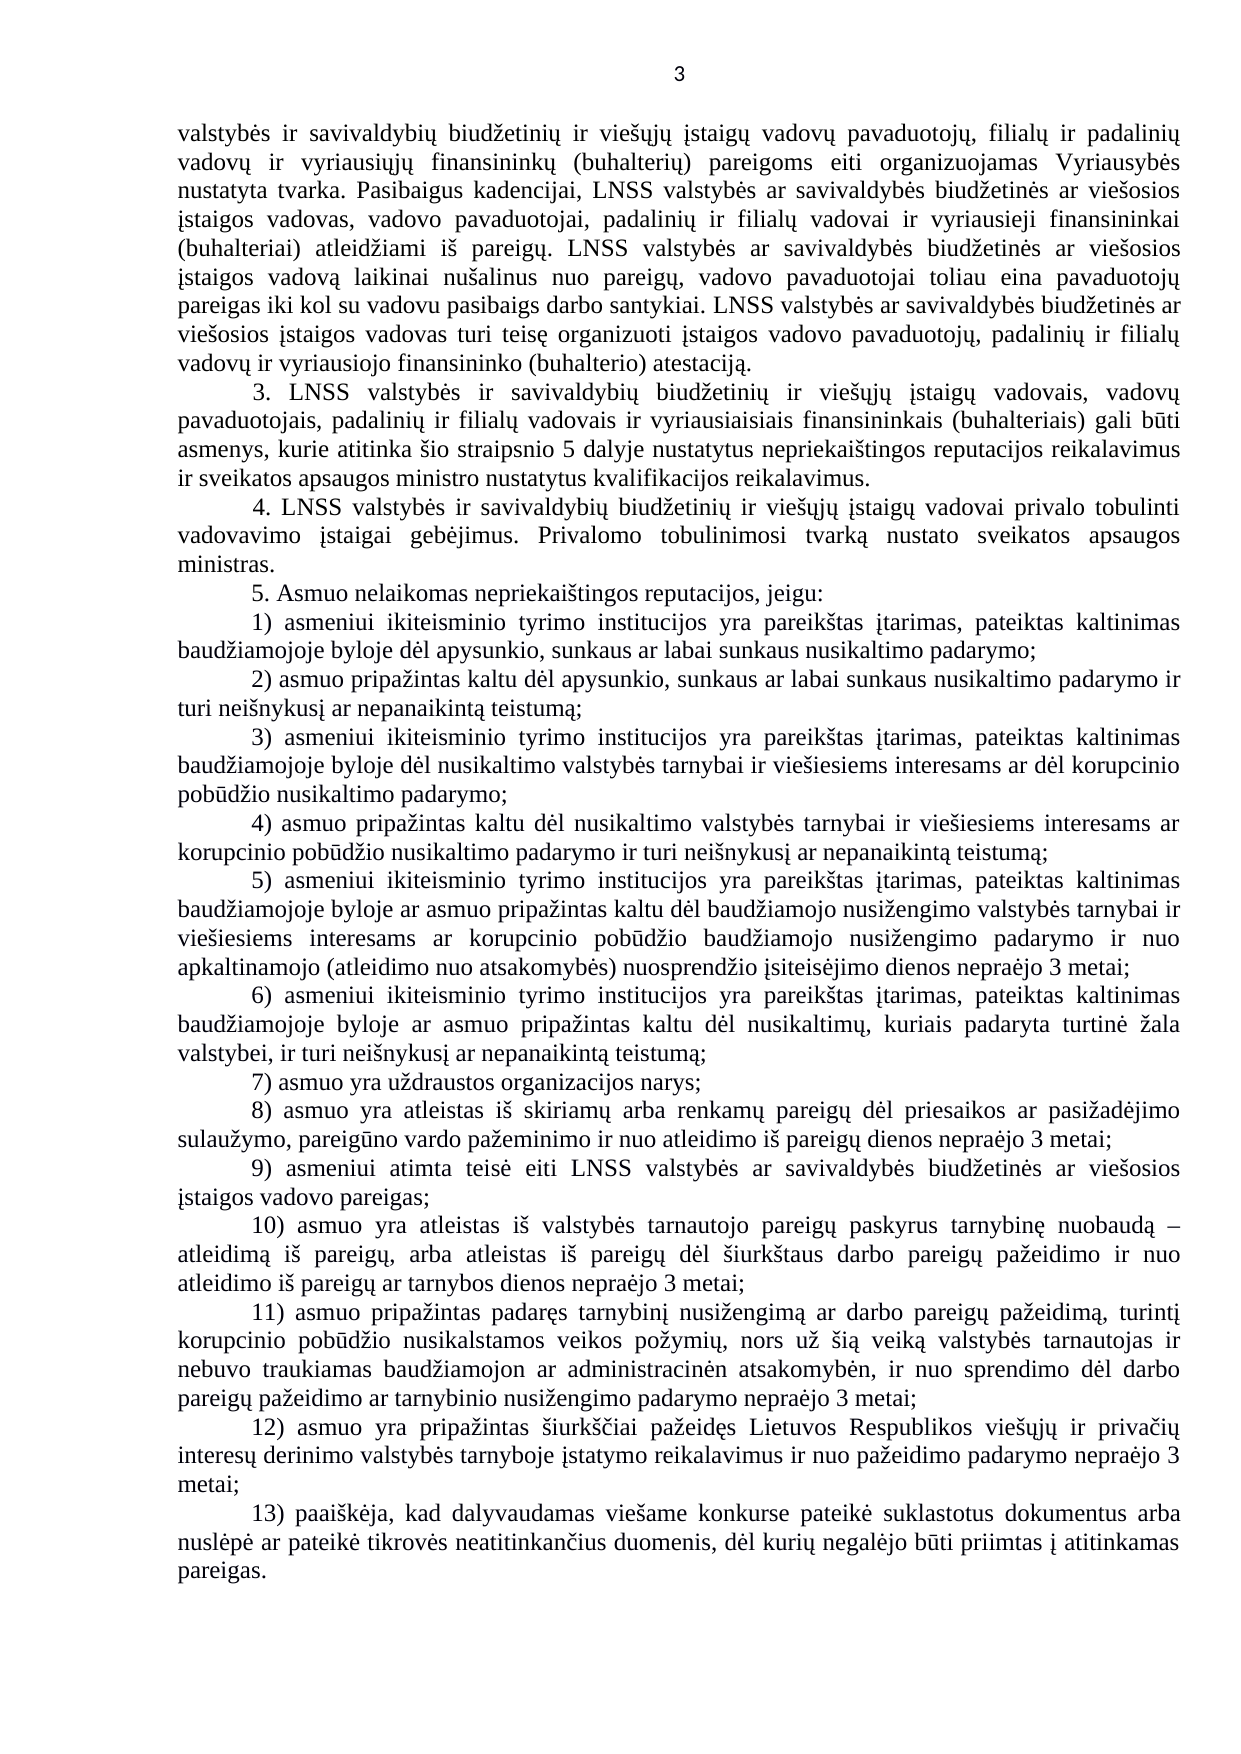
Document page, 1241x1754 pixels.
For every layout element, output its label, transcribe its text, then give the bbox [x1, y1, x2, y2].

text 10) asmuo yra atleistas iš valstybės tarnautojo pareigų paskyrus tarnybinę nuobaudą – atleidimą iš pareigų, arba atleistas iš pareigų dėl šiurkštaus darbo pareigų pažeidimo ir nuo atleidimo iš pareigų ar tarnybos dienos nepraėjo 3 metai; [177, 1211, 1181, 1297]
text 12) asmuo yra pripažintas šiurkščiai pažeidęs Lietuvos Respublikos viešųjų ir privačių interesų derinimo valstybės tarnyboje įstatymo reikalavimus ir nuo pažeidimo padarymo nepraėjo 3 metai; [177, 1412, 1181, 1498]
text valstybės ir savivaldybių biudžetinių ir viešųjų įstaigų vadovų pavaduotojų, filialų ir padalinių vadovų ir vyriausiųjų finansininkų (buhalterių) pareigoms eiti organizuojamas Vyriausybės nustatyta tvarka. Pasibaigus kadencijai, LNSS valstybės ar savivaldybės biudžetinės ar viešosios įstaigos vadovas, vadovo pavaduotojai, padalinių ir filialų vadovai ir vyriausieji finansininkai (buhalteriai) atleidžiami iš pareigų. LNSS valstybės ar savivaldybės biudžetinės ar viešosios įstaigos vadovą laikinai nušalinus nuo pareigų, vadovo pavaduotojai toliau eina pavaduotojų pareigas iki kol su vadovu pasibaigs darbo santykiai. LNSS valstybės ar savivaldybės biudžetinės ar viešosios įstaigos vadovas turi teisę organizuoti įstaigos vadovo pavaduotojų, padalinių ir filialų vadovų ir vyriausiojo finansininko (buhalterio) atestaciją. [177, 118, 1181, 377]
text 6) asmeniui ikiteisminio tyrimo institucijos yra pareikštas įtarimas, pateiktas kaltinimas baudžiamojoje byloje ar asmuo pripažintas kaltu dėl nusikaltimų, kuriais padaryta turtinė žala valstybei, ir turi neišnykusį ar nepanaikintą teistumą; [177, 981, 1181, 1067]
text 5) asmeniui ikiteisminio tyrimo institucijos yra pareikštas įtarimas, pateiktas kaltinimas baudžiamojoje byloje ar asmuo pripažintas kaltu dėl baudžiamojo nusižengimo valstybės tarnybai ir viešiesiems interesams ar korupcinio pobūdžio baudžiamojo nusižengimo padarymo ir nuo apkaltinamojo (atleidimo nuo atsakomybės) nuosprendžio įsiteisėjimo dienos nepraėjo 3 metai; [177, 866, 1181, 981]
text 4) asmuo pripažintas kaltu dėl nusikaltimo valstybės tarnybai ir viešiesiems interesams ar korupcinio pobūdžio nusikaltimo padarymo ir turi neišnykusį ar nepanaikintą teistumą; [177, 808, 1181, 866]
text 3. LNSS valstybės ir savivaldybių biudžetinių ir viešųjų įstaigų vadovais, vadovų pavaduotojais, padalinių ir filialų vadovais ir vyriausiaisiais finansininkais (buhalteriais) gali būti asmenys, kurie atitinka šio straipsnio 5 dalyje nustatytus nepriekaištingos reputacijos reikalavimus ir sveikatos apsaugos ministro nustatytus kvalifikacijos reikalavimus. [177, 377, 1181, 492]
text 5. Asmuo nelaikomas nepriekaištingos reputacijos, jeigu: [177, 578, 1181, 607]
text 2) asmuo pripažintas kaltu dėl apysunkio, sunkaus ar labai sunkaus nusikaltimo padarymo ir turi neišnykusį ar nepanaikintą teistumą; [177, 664, 1181, 722]
text 1) asmeniui ikiteisminio tyrimo institucijos yra pareikštas įtarimas, pateiktas kaltinimas baudžiamojoje byloje dėl apysunkio, sunkaus ar labai sunkaus nusikaltimo padarymo; [177, 607, 1181, 664]
text 13) paaiškėja, kad dalyvaudamas viešame konkurse pateikė suklastotus dokumentus arba nuslėpė ar pateikė tikrovės neatitinkančius duomenis, dėl kurių negalėjo būti priimtas į atitinkamas pareigas. [177, 1498, 1181, 1584]
text 7) asmuo yra uždraustos organizacijos narys; [177, 1067, 1181, 1096]
text 3) asmeniui ikiteisminio tyrimo institucijos yra pareikštas įtarimas, pateiktas kaltinimas baudžiamojoje byloje dėl nusikaltimo valstybės tarnybai ir viešiesiems interesams ar dėl korupcinio pobūdžio nusikaltimo padarymo; [177, 722, 1181, 808]
text 9) asmeniui atimta teisė eiti LNSS valstybės ar savivaldybės biudžetinės ar viešosios įstaigos vadovo pareigas; [177, 1153, 1181, 1211]
text 4. LNSS valstybės ir savivaldybių biudžetinių ir viešųjų įstaigų vadovai privalo tobulinti vadovavimo įstaigai gebėjimus. Privalomo tobulinimosi tvarką nustato sveikatos apsaugos ministras. [177, 492, 1181, 578]
text 11) asmuo pripažintas padaręs tarnybinį nusižengimą ar darbo pareigų pažeidimą, turintį korupcinio pobūdžio nusikalstamos veikos požymių, nors už šią veiką valstybės tarnautojas ir nebuvo traukiamas baudžiamojon ar administracinėn atsakomybėn, ir nuo sprendimo dėl darbo pareigų pažeidimo ar tarnybinio nusižengimo padarymo nepraėjo 3 metai; [177, 1297, 1181, 1412]
text 8) asmuo yra atleistas iš skiriamų arba renkamų pareigų dėl priesaikos ar pasižadėjimo sulaužymo, pareigūno vardo pažeminimo ir nuo atleidimo iš pareigų dienos nepraėjo 3 metai; [177, 1096, 1181, 1153]
